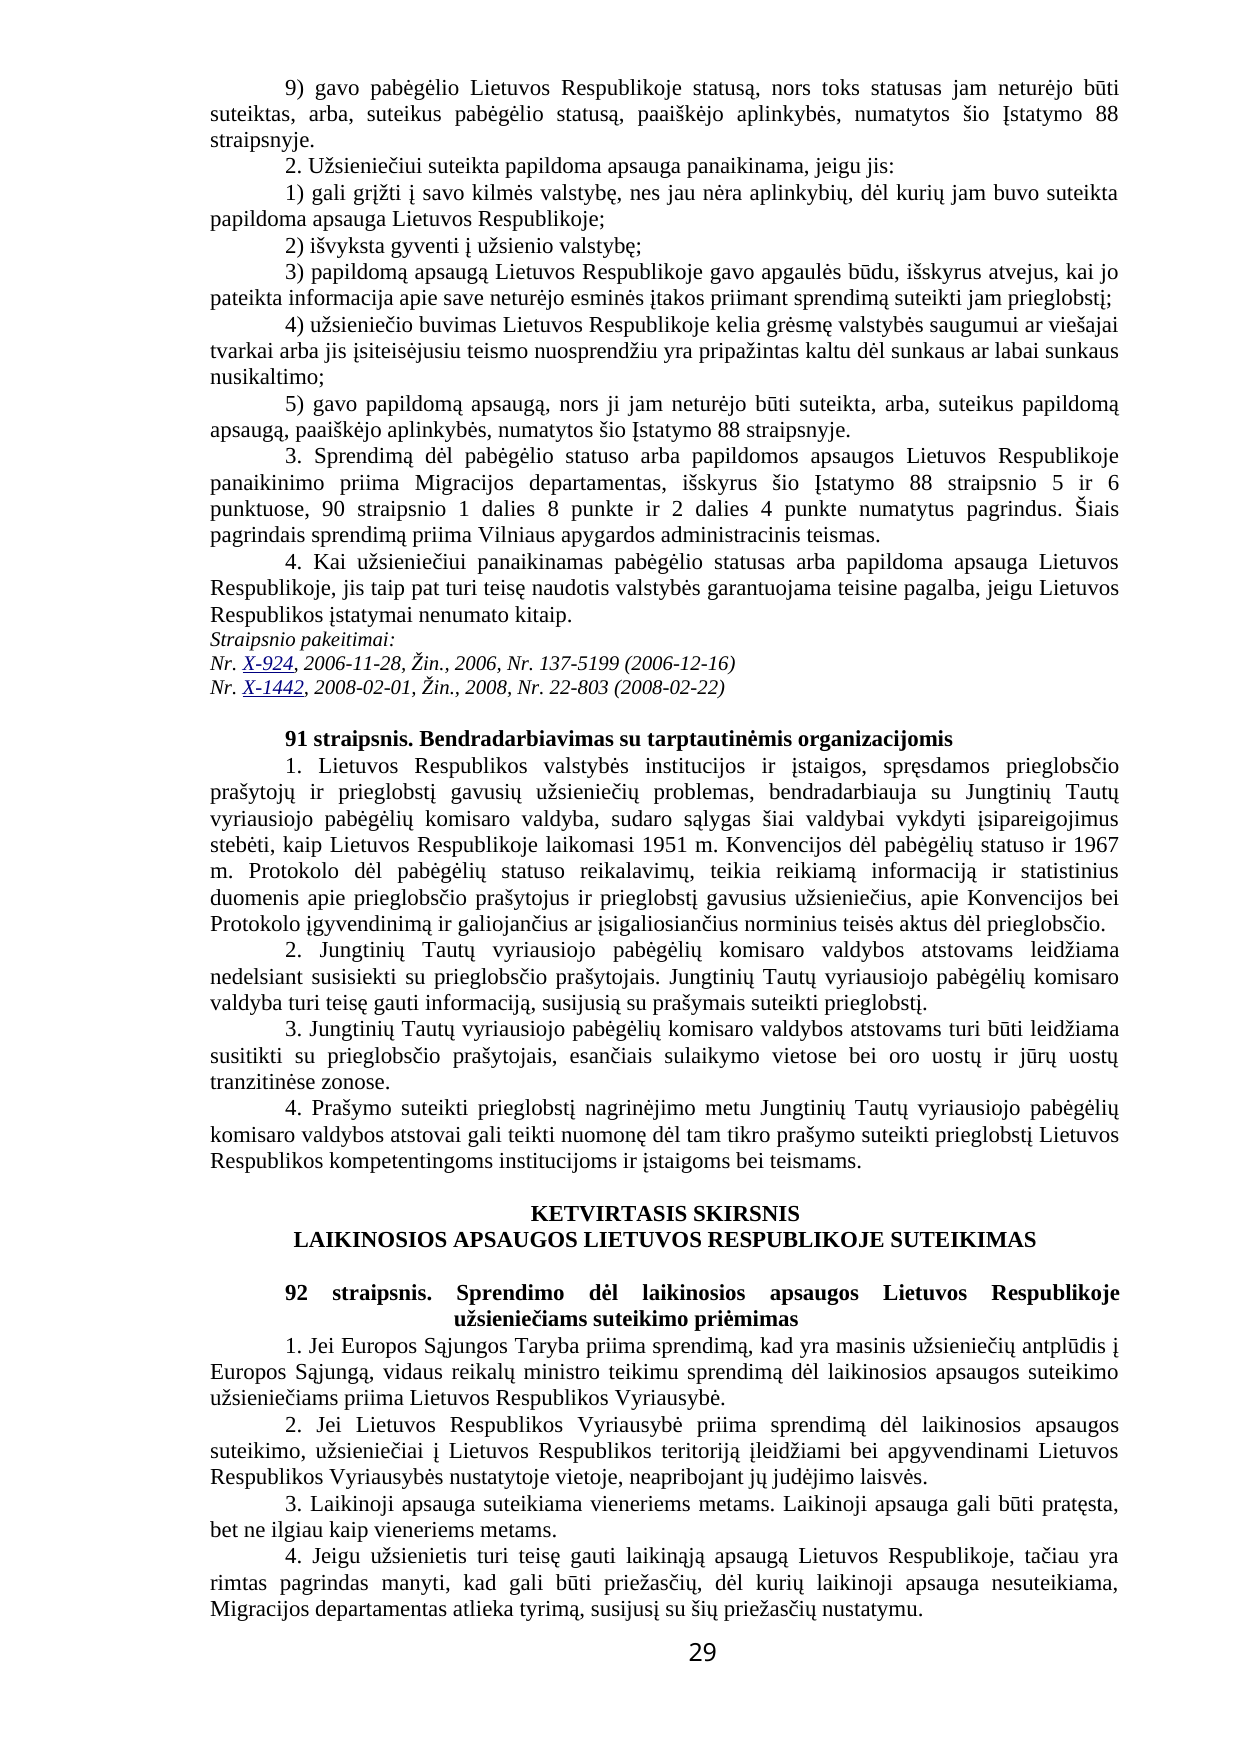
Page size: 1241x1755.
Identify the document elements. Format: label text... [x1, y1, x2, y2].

text 1. Jei Europos Sąjungos Taryba priima sprendimą, kad yra masinis užsieniečių antplūdis į Europos Sąjungą, vidaus reikalų ministro teikimu sprendimą dėl laikinosios apsaugos suteikimo užsieniečiams priima Lietuvos Respublikos Vyriausybė. [210, 1332, 1120, 1411]
text Straipsnio pakeitimai: [210, 627, 1120, 651]
text 9) gavo pabėgėlio Lietuvos Respublikoje statusą, nors toks statusas jam neturėjo būti suteiktas, arba, suteikus pabėgėlio statusą, paaiškėjo aplinkybės, numatytos šio Įstatymo 88 straipsnyje. [210, 73, 1120, 153]
text 4) užsieniečio buvimas Lietuvos Respublikoje kelia grėsmę valstybės saugumui ar viešajai tvarkai arba jis įsiteisėjusiu teismo nuosprendžiu yra pripažintas kaltu dėl sunkaus ar labai sunkaus nusikaltimo; [210, 311, 1120, 390]
text Nr. X-924, 2006-11-28, Žin., 2006, Nr. 137-5199 (2006-12-16) [210, 651, 1120, 675]
text 3. Sprendimą dėl pabėgėlio statuso arba papildomos apsaugos Lietuvos Respublikoje panaikinimo priima Migracijos departamentas, išskyrus šio Įstatymo 88 straipsnio 5 ir 6 punktuose, 90 straipsnio 1 dalies 8 punkte ir 2 dalies 4 punkte numatytus pagrindus. Šiais pagrindais sprendimą priima Vilniaus apygardos administracinis teismas. [210, 442, 1120, 548]
text 1) gali grįžti į savo kilmės valstybę, nes jau nėra aplinkybių, dėl kurių jam buvo suteikta papildoma apsauga Lietuvos Respublikoje; [210, 179, 1120, 232]
text 2. Jei Lietuvos Respublikos Vyriausybė priima sprendimą dėl laikinosios apsaugos suteikimo, užsieniečiai į Lietuvos Respublikos teritoriją įleidžiami bei apgyvendinami Lietuvos Respublikos Vyriausybės nustatytoje vietoje, neapribojant jų judėjimo laisvės. [210, 1411, 1120, 1490]
text Nr. X-1442, 2008-02-01, Žin., 2008, Nr. 22-803 (2008-02-22) [210, 675, 1120, 699]
text 5) gavo papildomą apsaugą, nors ji jam neturėjo būti suteikta, arba, suteikus papildomą apsaugą, paaiškėjo aplinkybės, numatytos šio Įstatymo 88 straipsnyje. [210, 390, 1120, 442]
text 3. Laikinoji apsauga suteikiama vieneriems metams. Laikinoji apsauga gali būti pratęsta, bet ne ilgiau kaip vieneriems metams. [210, 1490, 1120, 1542]
text 2) išvyksta gyventi į užsienio valstybę; [210, 232, 1120, 258]
text 92 straipsnis. Sprendimo dėl laikinosios apsaugos Lietuvos Respublikoje užsieniečiams suteikimo priėmimas [285, 1279, 1120, 1332]
text 2. Užsieniečiui suteikta papildoma apsauga panaikinama, jeigu jis: [210, 153, 1120, 179]
text 1. Lietuvos Respublikos valstybės institucijos ir įstaigos, spręsdamos prieglobsčio prašytojų ir prieglobstį gavusių užsieniečių problemas, bendradarbiauja su Jungtinių Tautų vyriausiojo pabėgėlių komisaro valdyba, sudaro sąlygas šiai valdybai vykdyti įsipareigojimus stebėti, kaip Lietuvos Respublikoje laikomasi 1951 m. Konvencijos dėl pabėgėlių statuso ir 1967 m. Protokolo dėl pabėgėlių statuso reikalavimų, teikia reikiamą informaciją ir statistinius duomenis apie prieglobsčio prašytojus ir prieglobstį gavusius užsieniečius, apie Konvencijos bei Protokolo įgyvendinimą ir galiojančius ar įsigaliosiančius norminius teisės aktus dėl prieglobsčio. [210, 752, 1120, 936]
text 4. Jeigu užsienietis turi teisę gauti laikinąją apsaugą Lietuvos Respublikoje, tačiau yra rimtas pagrindas manyti, kad gali būti priežasčių, dėl kurių laikinoji apsauga nesuteikiama, Migracijos departamentas atlieka tyrimą, susijusį su šių priežasčių nustatymu. [210, 1542, 1120, 1622]
text 4. Prašymo suteikti prieglobstį nagrinėjimo metu Jungtinių Tautų vyriausiojo pabėgėlių komisaro valdybos atstovai gali teikti nuomonę dėl tam tikro prašymo suteikti prieglobstį Lietuvos Respublikos kompetentingoms institucijoms ir įstaigoms bei teismams. [210, 1094, 1120, 1173]
text 4. Kai užsieniečiui panaikinamas pabėgėlio statusas arba papildoma apsauga Lietuvos Respublikoje, jis taip pat turi teisę naudotis valstybės garantuojama teisine pagalba, jeigu Lietuvos Respublikos įstatymai nenumato kitaip. [210, 548, 1120, 627]
text 2. Jungtinių Tautų vyriausiojo pabėgėlių komisaro valdybos atstovams leidžiama nedelsiant susisiekti su prieglobsčio prašytojais. Jungtinių Tautų vyriausiojo pabėgėlių komisaro valdyba turi teisę gauti informaciją, susijusią su prašymais suteikti prieglobstį. [210, 936, 1120, 1015]
text 3) papildomą apsaugą Lietuvos Respublikoje gavo apgaulės būdu, išskyrus atvejus, kai jo pateikta informacija apie save neturėjo esminės įtakos priimant sprendimą suteikti jam prieglobstį; [210, 258, 1120, 311]
subtitle KETVIRTASIS SKIRSNIS [210, 1200, 1120, 1226]
text LAIKINOSIOS APSAUGOS LIETUVOS RESPUBLIKOJE SUTEIKIMAS [210, 1226, 1120, 1253]
text 3. Jungtinių Tautų vyriausiojo pabėgėlių komisaro valdybos atstovams turi būti leidžiama susitikti su prieglobsčio prašytojais, esančiais sulaikymo vietose bei oro uostų ir jūrų uostų tranzitinėse zonose. [210, 1015, 1120, 1094]
text 91 straipsnis. Bendradarbiavimas su tarptautinėmis organizacijomis [210, 726, 1120, 752]
